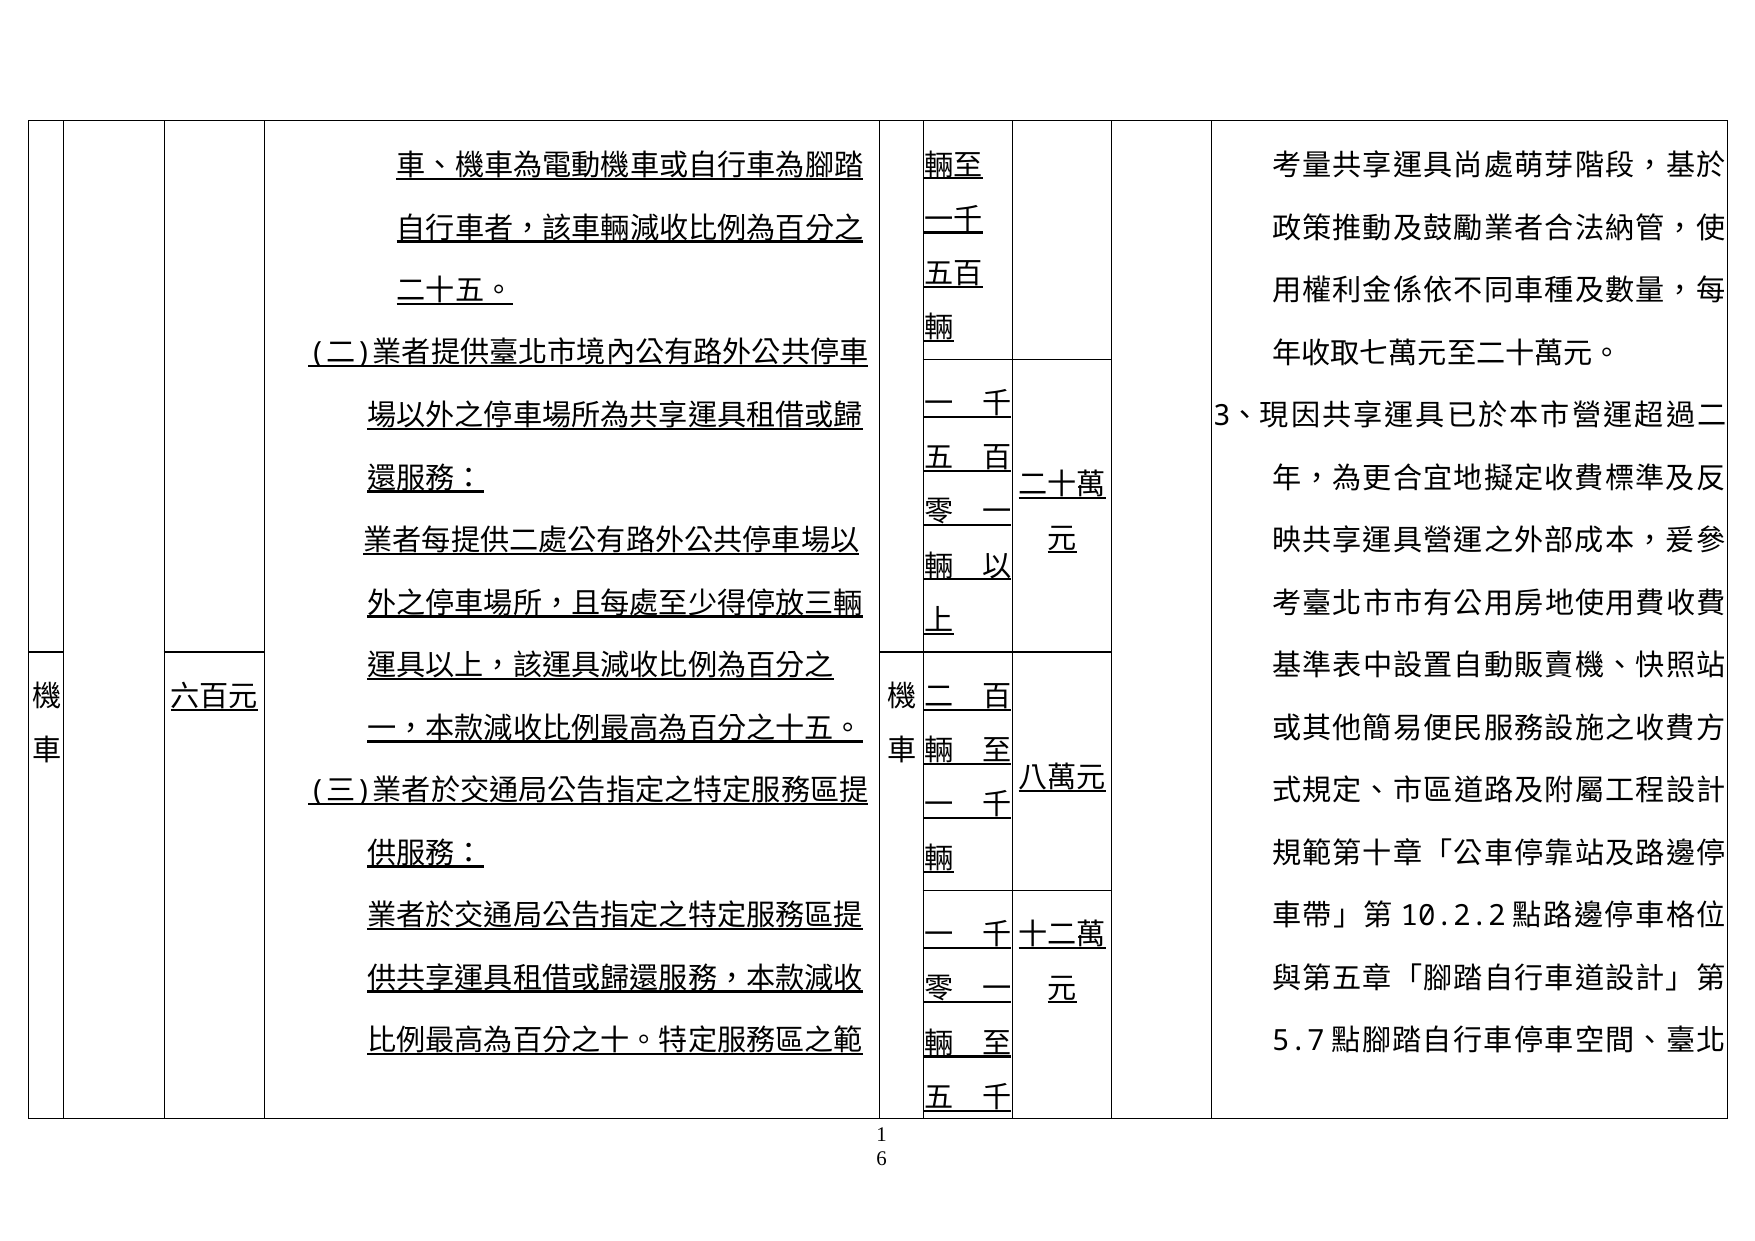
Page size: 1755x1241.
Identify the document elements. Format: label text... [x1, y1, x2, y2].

table_cell 輛至一千五百輛 [924, 121, 1012, 359]
table_cell 車、機車為電動機車或自行車為腳踏自行車者，該車輛減收比例為百分之二十五。 (二)業者提供臺北市境內公有路外公共停車場以外之停車場所為共享運具租借或歸還服務： 業者每提供二處公有路外公共停車場以外之停車場所，且每處至少得停放三輛運具以上，該運具減收比例為百分之一，本款減收比例最高為百分之十五。 (三)業者於交通局公告指定之特定服務區提供服務： 業者於交通局公告指定之特定服務區提供共享運具租借或歸還服務，本款減收比例最高為百分之十。特定服務區之範 [265, 121, 879, 1118]
table_cell 機車 [880, 653, 923, 1118]
table_cell 一千五百零一輛以上 [924, 360, 1012, 651]
table_cell 二百輛至一千輛 [924, 653, 1012, 890]
table_cell 六百元 [165, 653, 264, 1118]
table_cell 二十萬元 [1013, 360, 1111, 651]
table_cell 考量共享運具尚處萌芽階段，基於政策推動及鼓勵業者合法納管，使用權利金係依不同車種及數量，每年收取七萬元至二十萬元。 現因共享運具已於本市營運超過二年，為更合宜地擬定收費標準及反映共享運具營運之外部成本，爰參考臺北市市有公用房地使用費收費基準表中設置自動販賣機、快照站或其他簡易便民服務設施之收費方式規定、市區道路及附屬工程設計規範第十章「公車停靠站及路邊停車帶」第10.2.2點路邊停車格位與第五章「腳踏自行車道設計」第5.7點腳踏自行車停車空間、臺北 [1212, 121, 1727, 1118]
table_cell 十二萬元 [1013, 891, 1111, 1118]
table_cell [29, 121, 63, 651]
table_cell [880, 121, 923, 651]
table_cell 一千零一輛至五千 [924, 891, 1012, 1118]
table_cell 八萬元 [1013, 653, 1111, 890]
table_cell [1013, 121, 1111, 359]
table_cell [1112, 121, 1211, 1118]
table_cell [165, 121, 264, 651]
table_cell 機車 [29, 653, 63, 1118]
table_cell [64, 121, 164, 1118]
